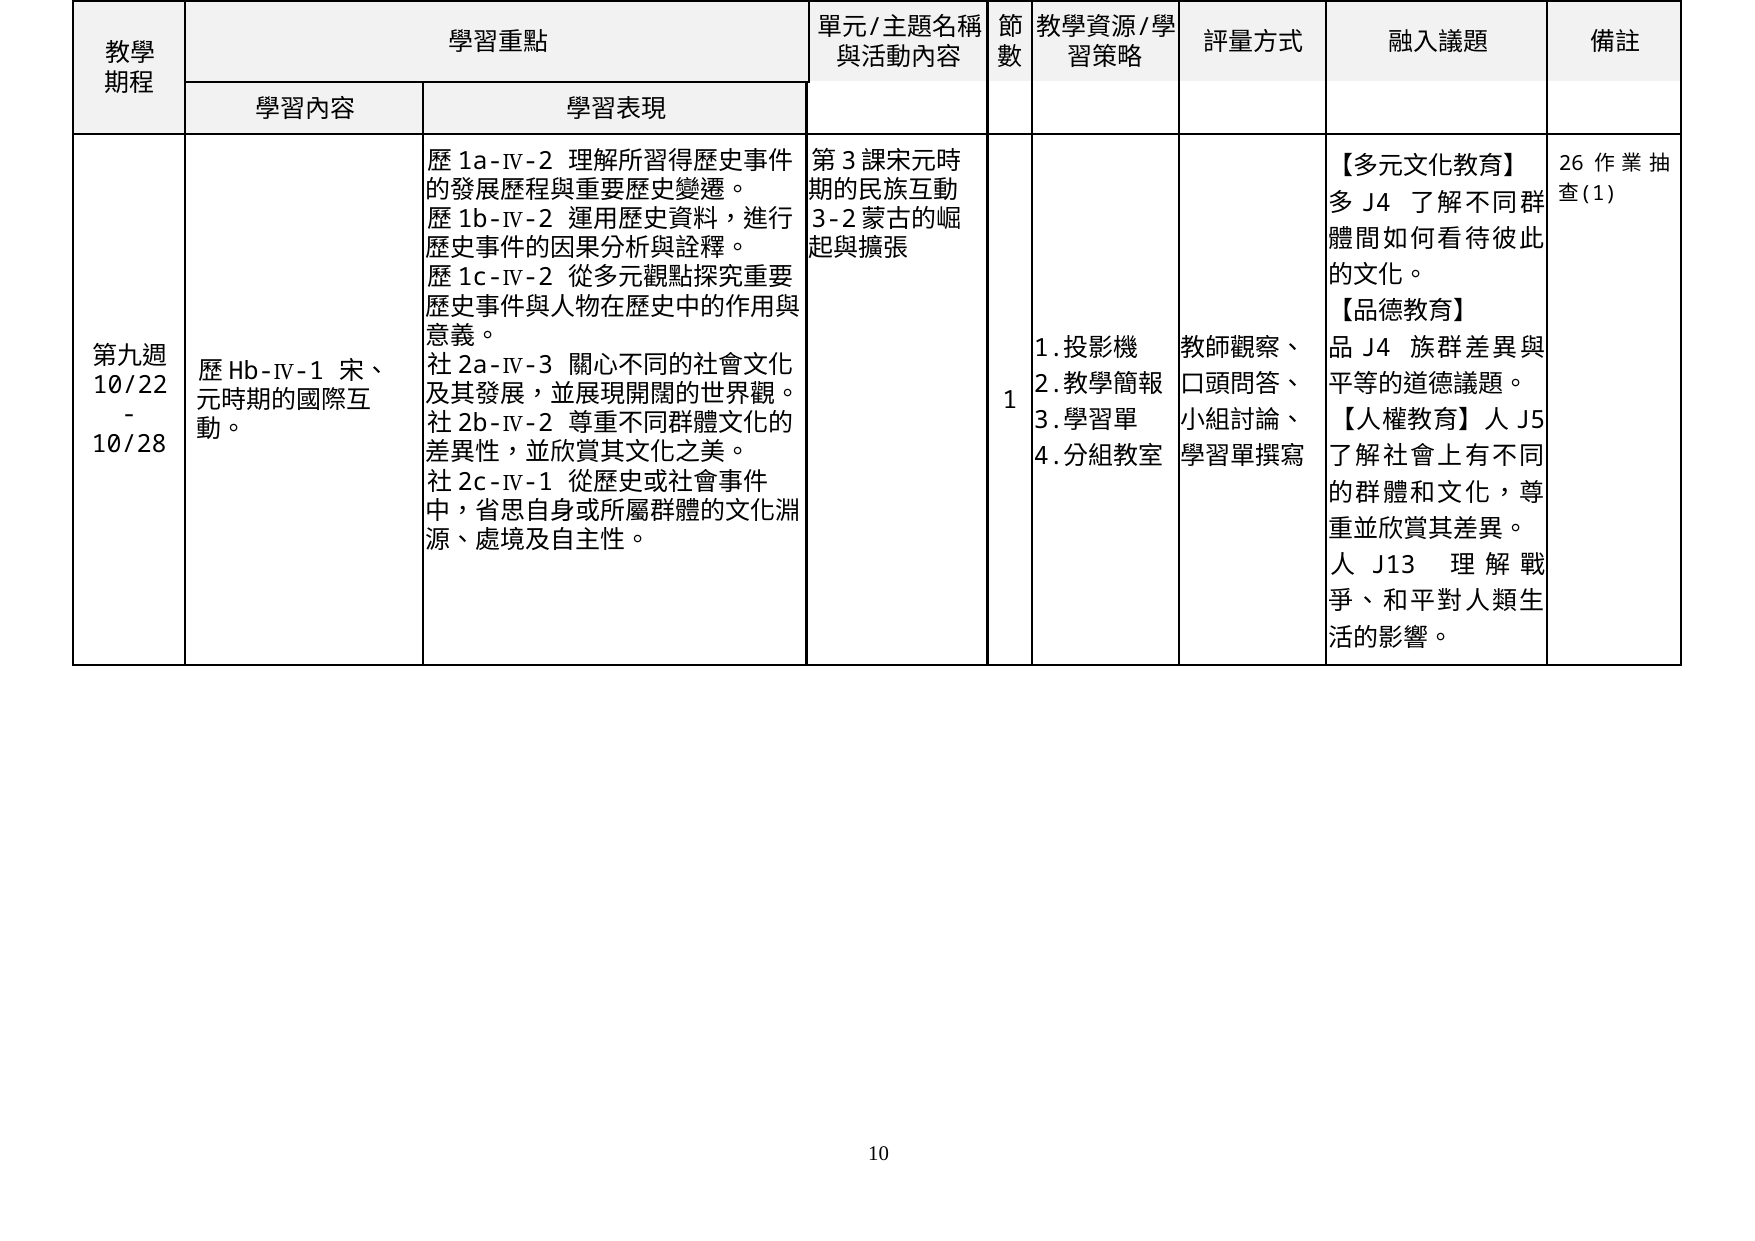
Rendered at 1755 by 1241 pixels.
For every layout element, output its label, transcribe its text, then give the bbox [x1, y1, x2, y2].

table_header 融入議題 [1327, 2, 1546, 81]
table_header 節數 [989, 2, 1031, 81]
table_header 評量方式 [1180, 2, 1325, 81]
table_header 學習重點 [186, 2, 808, 81]
table_cell 【多元文化教育】 多J4 了解不同群體間如何看待彼此的文化。 【品德教育】 品J4 族群差異與平等的道德議題。 【人權教育】人J5 了解社會上有不同的群體和文化，尊重並欣賞其差異。 人J13 理解戰爭、和平對人類生活的影響。 [1327, 135, 1546, 664]
table_cell 第九週 10/22-10/28 [74, 135, 184, 664]
table_cell [808, 81, 986, 133]
table_cell [1327, 81, 1546, 133]
table_header 教學資源/學習策略 [1033, 2, 1178, 81]
table_cell 1 [989, 135, 1031, 664]
table_cell [989, 81, 1031, 133]
table_header 備註 [1548, 2, 1680, 81]
table_header 單元/主題名稱與活動內容 [810, 2, 986, 81]
table_cell 第3課宋元時期的民族互動 3-2蒙古的崛起與擴張 [808, 135, 986, 664]
table_cell 教師觀察、 口頭問答、小組討論、 學習單撰寫 [1180, 135, 1325, 664]
table_cell [1180, 81, 1325, 133]
table_cell [1033, 81, 1178, 133]
table_cell 歷Hb-Ⅳ-1 宋、元時期的國際互動。 [186, 135, 422, 664]
table_cell 1.投影機 2.教學簡報 3.學習單 4.分組教室 [1033, 135, 1178, 664]
table_header 教學 期程 [74, 2, 184, 133]
table_cell 學習內容 [186, 83, 422, 133]
table_cell 學習表現 [424, 83, 805, 133]
table_cell 26作業抽查(1) [1548, 135, 1680, 664]
table_cell 歷1a-Ⅳ-2 理解所習得歷史事件的發展歷程與重要歷史變遷。 歷1b-Ⅳ-2 運用歷史資料，進行歷史事件的因果分析與詮釋。 歷1c-Ⅳ-2 從多元觀點探究重要歷史事件與人物在歷史中的作用與意義。 社2a-Ⅳ-3 關心不同的社會文化及其發展，並展現開闊的世界觀。 社2b-Ⅳ-2 尊重不同群體文化的差異性，並欣賞其文化之美。 社2c-Ⅳ-1 從歷史或社會事件中，省思自身或所屬群體的文化淵源、處境及自主性。 [424, 135, 805, 664]
table_cell [1548, 81, 1680, 133]
